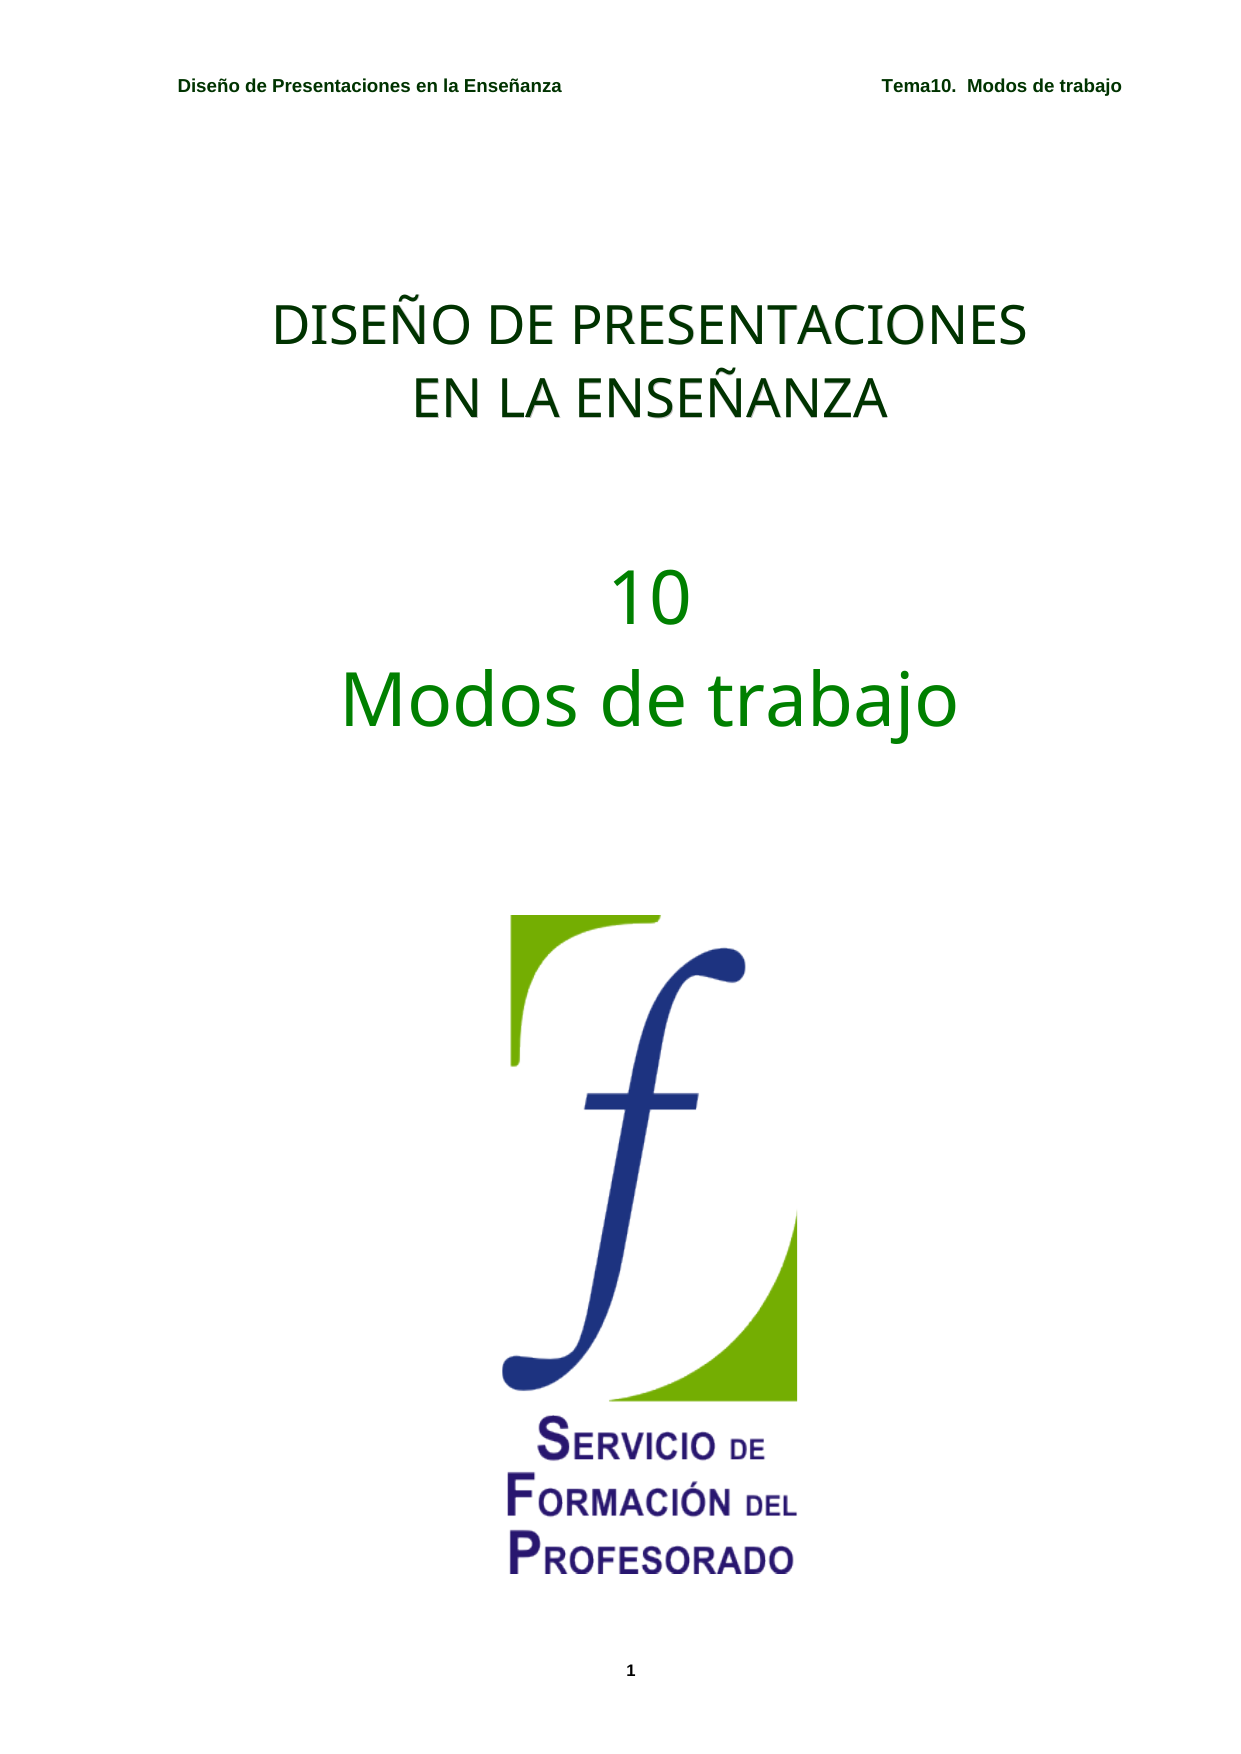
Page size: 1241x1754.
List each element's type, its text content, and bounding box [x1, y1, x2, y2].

text Modos de trabajo [177, 647, 1122, 749]
text EN LA ENSEÑANZA [177, 360, 1122, 434]
picture [502, 915, 798, 1574]
text DISEÑO DE PRESENTACIONES [177, 286, 1122, 360]
text 10 [177, 544, 1122, 647]
